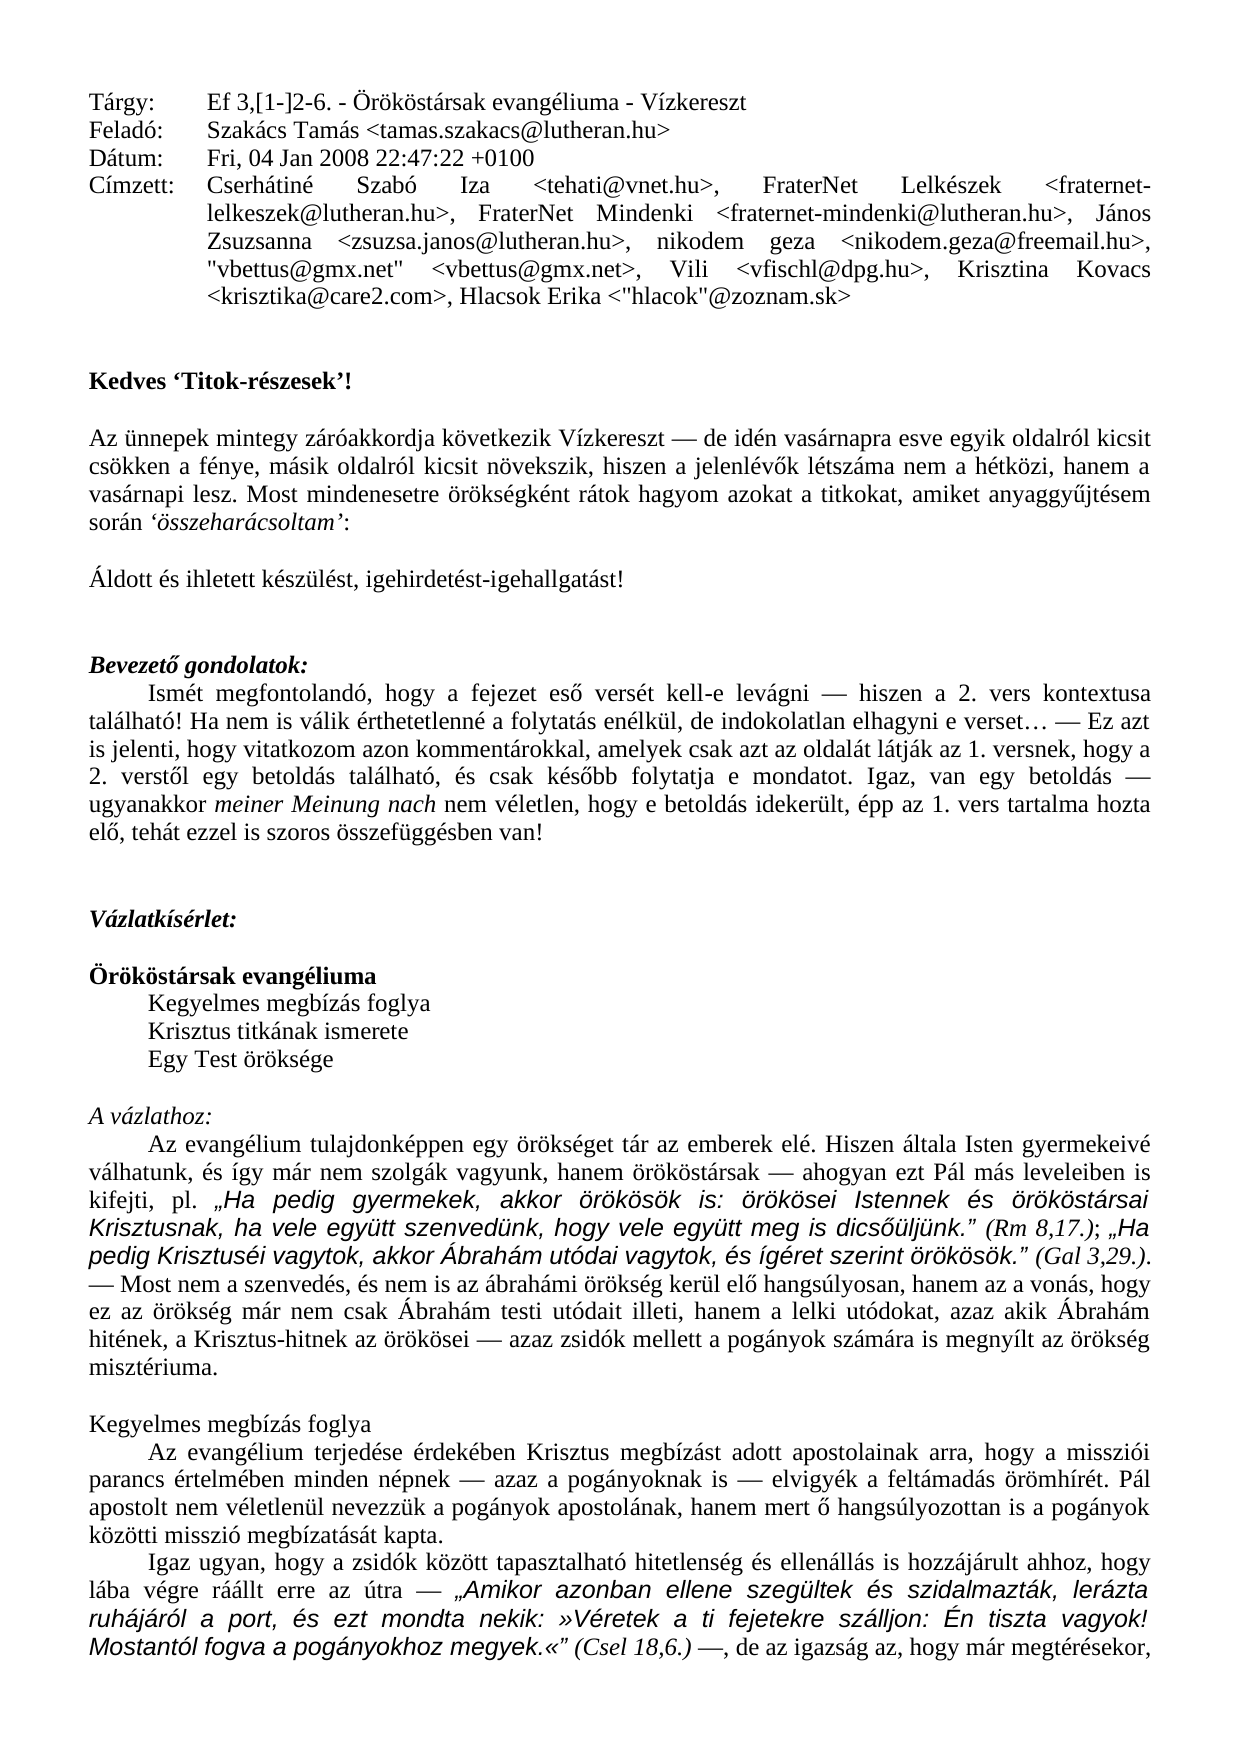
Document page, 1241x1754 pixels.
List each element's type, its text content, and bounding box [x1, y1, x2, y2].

text Krisztus titkának ismerete [88, 1017, 1152, 1045]
text Az evangélium terjedése érdekében Krisztus megbízást adott apostolainak arra, hogy a missziói parancs értelmében minden népnek ― azaz a pogányoknak is ― elvigyék a feltámadás örömhírét. Pál apostolt nem véletlenül nevezzük a pogányok apostolának, hanem mert ő hangsúlyozottan is a pogányok közötti misszió megbízatását kapta. [88, 1438, 1152, 1548]
text Címzett: Cserhátiné Szabó Iza <tehati@vnet.hu>, FraterNet Lelkészek <fraternet-lelkeszek@lutheran.hu>, FraterNet Mindenki <fraternet-mindenki@lutheran.hu>, János Zsuzsanna <zsuzsa.janos@lutheran.hu>, nikodem geza <nikodem.geza@freemail.hu>, "vbettus@gmx.net" <vbettus@gmx.net>, Vili <vfischl@dpg.hu>, Krisztina Kovacs <krisztika@care2.com>, Hlacsok Erika <"hlacok"@zoznam.sk> [88, 172, 1152, 310]
text Bevezető gondolatok: [88, 652, 1152, 679]
text Ismét megfontolandó, hogy a fejezet eső versét kell‑e levágni ― hiszen a 2. vers kontextusa található! Ha nem is válik érthetetlenné a folytatás enélkül, de indokolatlan elhagyni e verset… ― Ez azt is jelenti, hogy vitatkozom azon kommentárokkal, amelyek csak azt az oldalát látják az 1. versnek, hogy a 2. verstől egy betoldás található, és csak később folytatja e mondatot. Igaz, van egy betoldás ― ugyanakkor meiner Meinung nach nem véletlen, hogy e betoldás idekerült, épp az 1. vers tartalma hozta elő, tehát ezzel is szoros összefüggésben van! [88, 679, 1152, 846]
text Vázlatkísérlet: [88, 905, 1152, 932]
text Igaz ugyan, hogy a zsidók között tapasztalható hitetlenség és ellenállás is hozzájárult ahhoz, hogy lába végre ráállt erre az útra ― „Amikor azonban ellene szegültek és szidalmazták, lerázta ruhájáról a port, és ezt mondta nekik: »Véretek a ti fejetekre szálljon: Én tiszta vagyok! Mostantól fogva a pogányokhoz megyek.«” (Csel 18,6.) ―, de az igazság az, hogy már megtérésekor, [88, 1548, 1152, 1661]
text Feladó: Szakács Tamás <tamas.szakacs@lutheran.hu> [88, 116, 1152, 144]
text Örököstársak evangéliuma [88, 962, 1152, 989]
text Tárgy: Ef 3,[1-]2-6. - Örököstársak evangéliuma - Vízkereszt [88, 88, 1152, 116]
text Az evangélium tulajdonképpen egy örökséget tár az emberek elé. Hiszen általa Isten gyermekeivé válhatunk, és így már nem szolgák vagyunk, hanem örököstársak ― ahogyan ezt Pál más leveleiben is kifejti, pl. „Ha pedig gyermekek, akkor örökösök is: örökösei Istennek és örököstársai Krisztusnak, ha vele együtt szenvedünk, hogy vele együtt meg is dicsőüljünk.” (Rm 8,17.); „Ha pedig Krisztuséi vagytok, akkor Ábrahám utódai vagytok, és ígéret szerint örökösök.” (Gal 3,29.). ― Most nem a szenvedés, és nem is az ábrahámi örökség kerül elő hangsúlyosan, hanem az a vonás, hogy ez az örökség már nem csak Ábrahám testi utódait illeti, hanem a lelki utódokat, azaz akik Ábrahám hitének, a Krisztus-hitnek az örökösei ― azaz zsidók mellett a pogányok számára is megnyílt az örökség misztériuma. [88, 1130, 1152, 1381]
text Kegyelmes megbízás foglya [88, 989, 1152, 1017]
text Áldott és ihletett készülést, igehirdetést-igehallgatást! [88, 565, 1152, 593]
text Kegyelmes megbízás foglya [88, 1410, 1152, 1438]
text Dátum: Fri, 04 Jan 2008 22:47:22 +0100 [88, 144, 1152, 172]
text A vázlathoz: [88, 1102, 1152, 1130]
subtitle Kedves ‘Titok-részesek’! [88, 367, 1152, 395]
text Egy Test öröksége [88, 1045, 1152, 1073]
text Az ünnepek mintegy záróakkordja következik Vízkereszt ― de idén vasárnapra esve egyik oldalról kicsit csökken a fénye, másik oldalról kicsit növekszik, hiszen a jelenlévők létszáma nem a hétközi, hanem a vasárnapi lesz. Most mindenesetre örökségként rátok hagyom azokat a titkokat, amiket anyaggyűjtésem során ‘összeharácsoltam’: [88, 424, 1152, 535]
